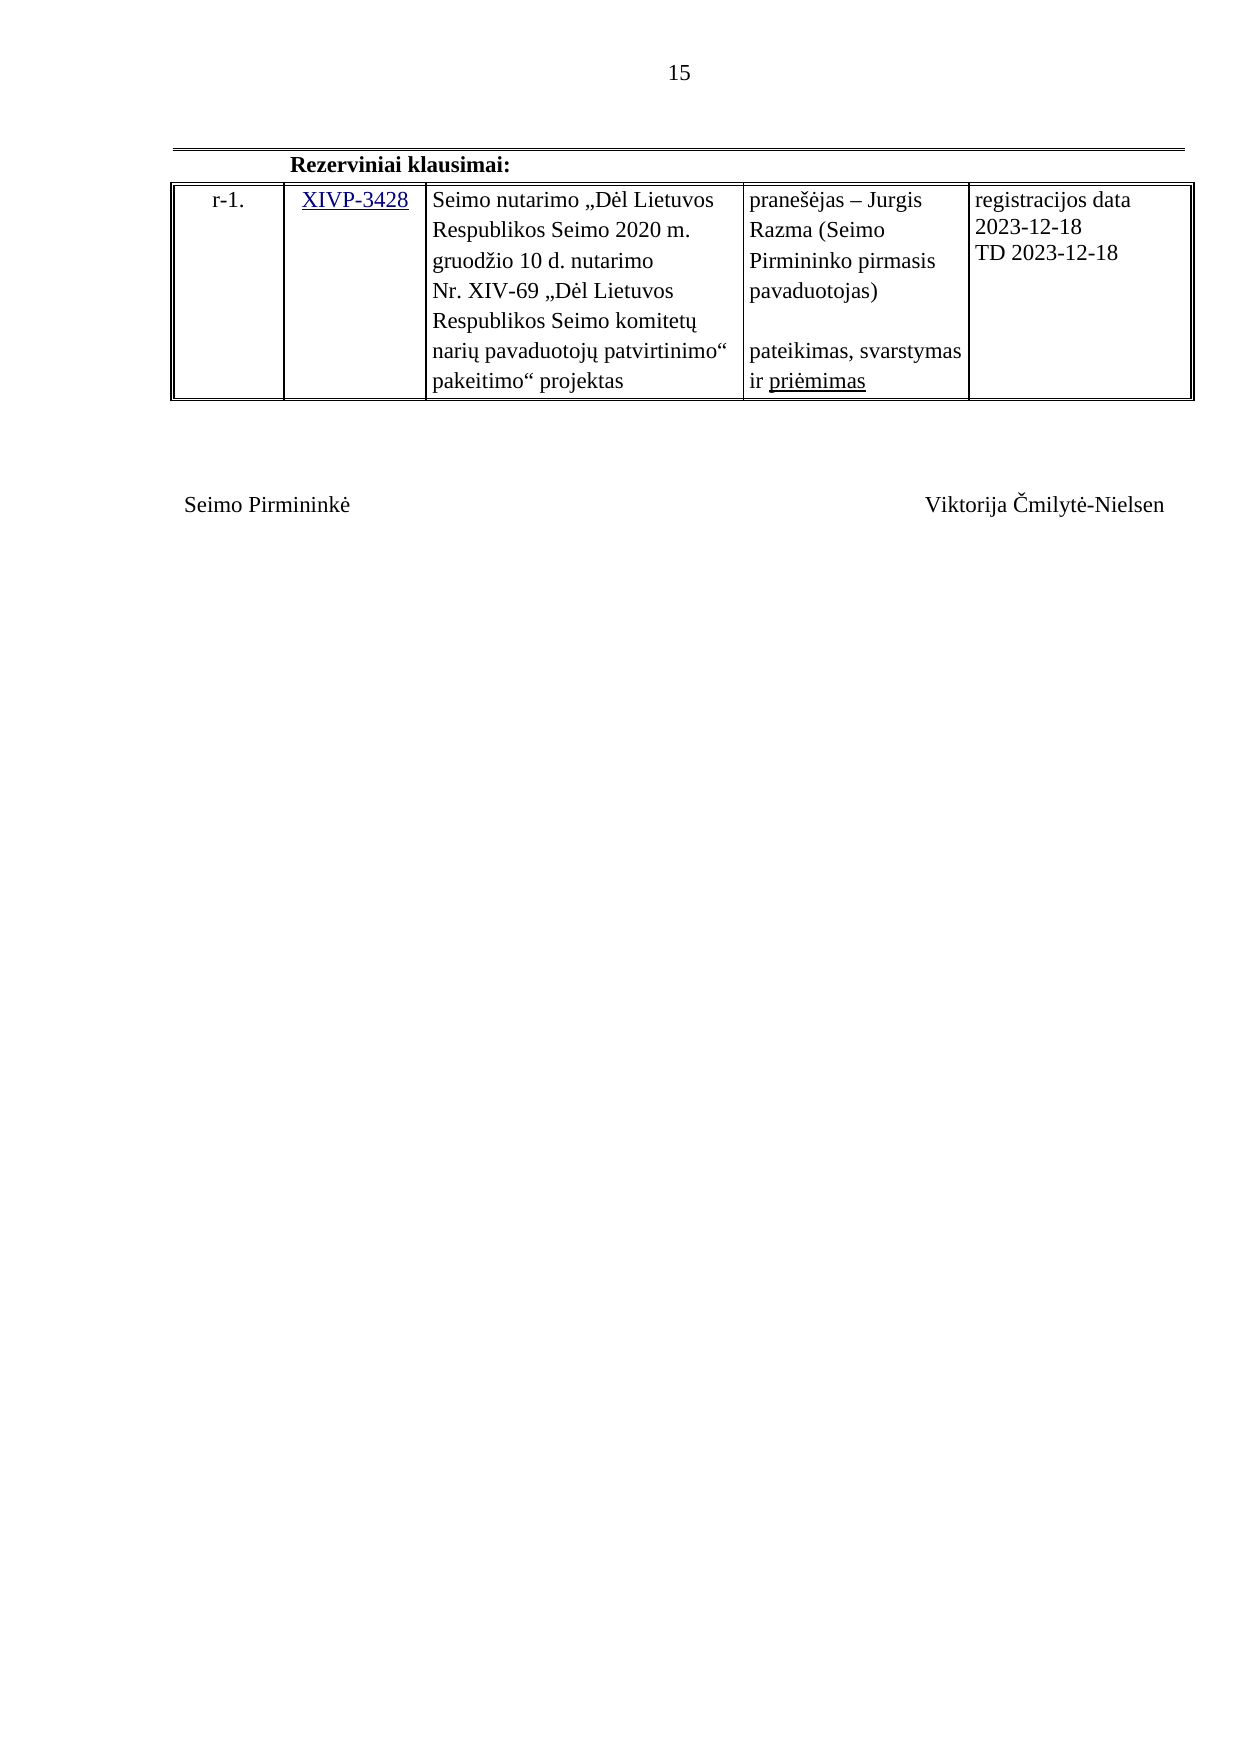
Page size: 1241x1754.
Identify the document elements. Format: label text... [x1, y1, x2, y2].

table_cell r-1. [175, 186, 283, 398]
table_header [743, 151, 969, 182]
table_cell Viktorija Čmilytė-Nielsen [856, 398, 1240, 525]
table_cell pranešėjas – Jurgis Razma (Seimo Pirmininko pirmasis pavaduotojas) pateikimas, svarstymas ir priėmimas [744, 186, 968, 398]
table_header Rezerviniai klausimai: [284, 151, 743, 182]
table_header [1193, 148, 1240, 182]
table_cell [1195, 182, 1240, 398]
table_cell Seimo nutarimo „Dėl Lietuvos Respublikos Seimo 2020 m. gruodžio 10 d. nutarimo Nr. XIV-69 „Dėl Lietuvos Respublikos Seimo komitetų narių pavaduotojų patvirtinimo“ pakeitimo“ projektas [427, 186, 743, 398]
table_cell registracijos data 2023-12-18 TD 2023-12-18 [970, 186, 1190, 398]
table_cell [496, 401, 856, 525]
table_cell XIVP-3428 [285, 186, 425, 398]
table_header [969, 151, 1185, 182]
table_header [173, 151, 284, 182]
table_cell Seimo Pirmininkė [173, 401, 496, 525]
table_header [1185, 148, 1193, 182]
